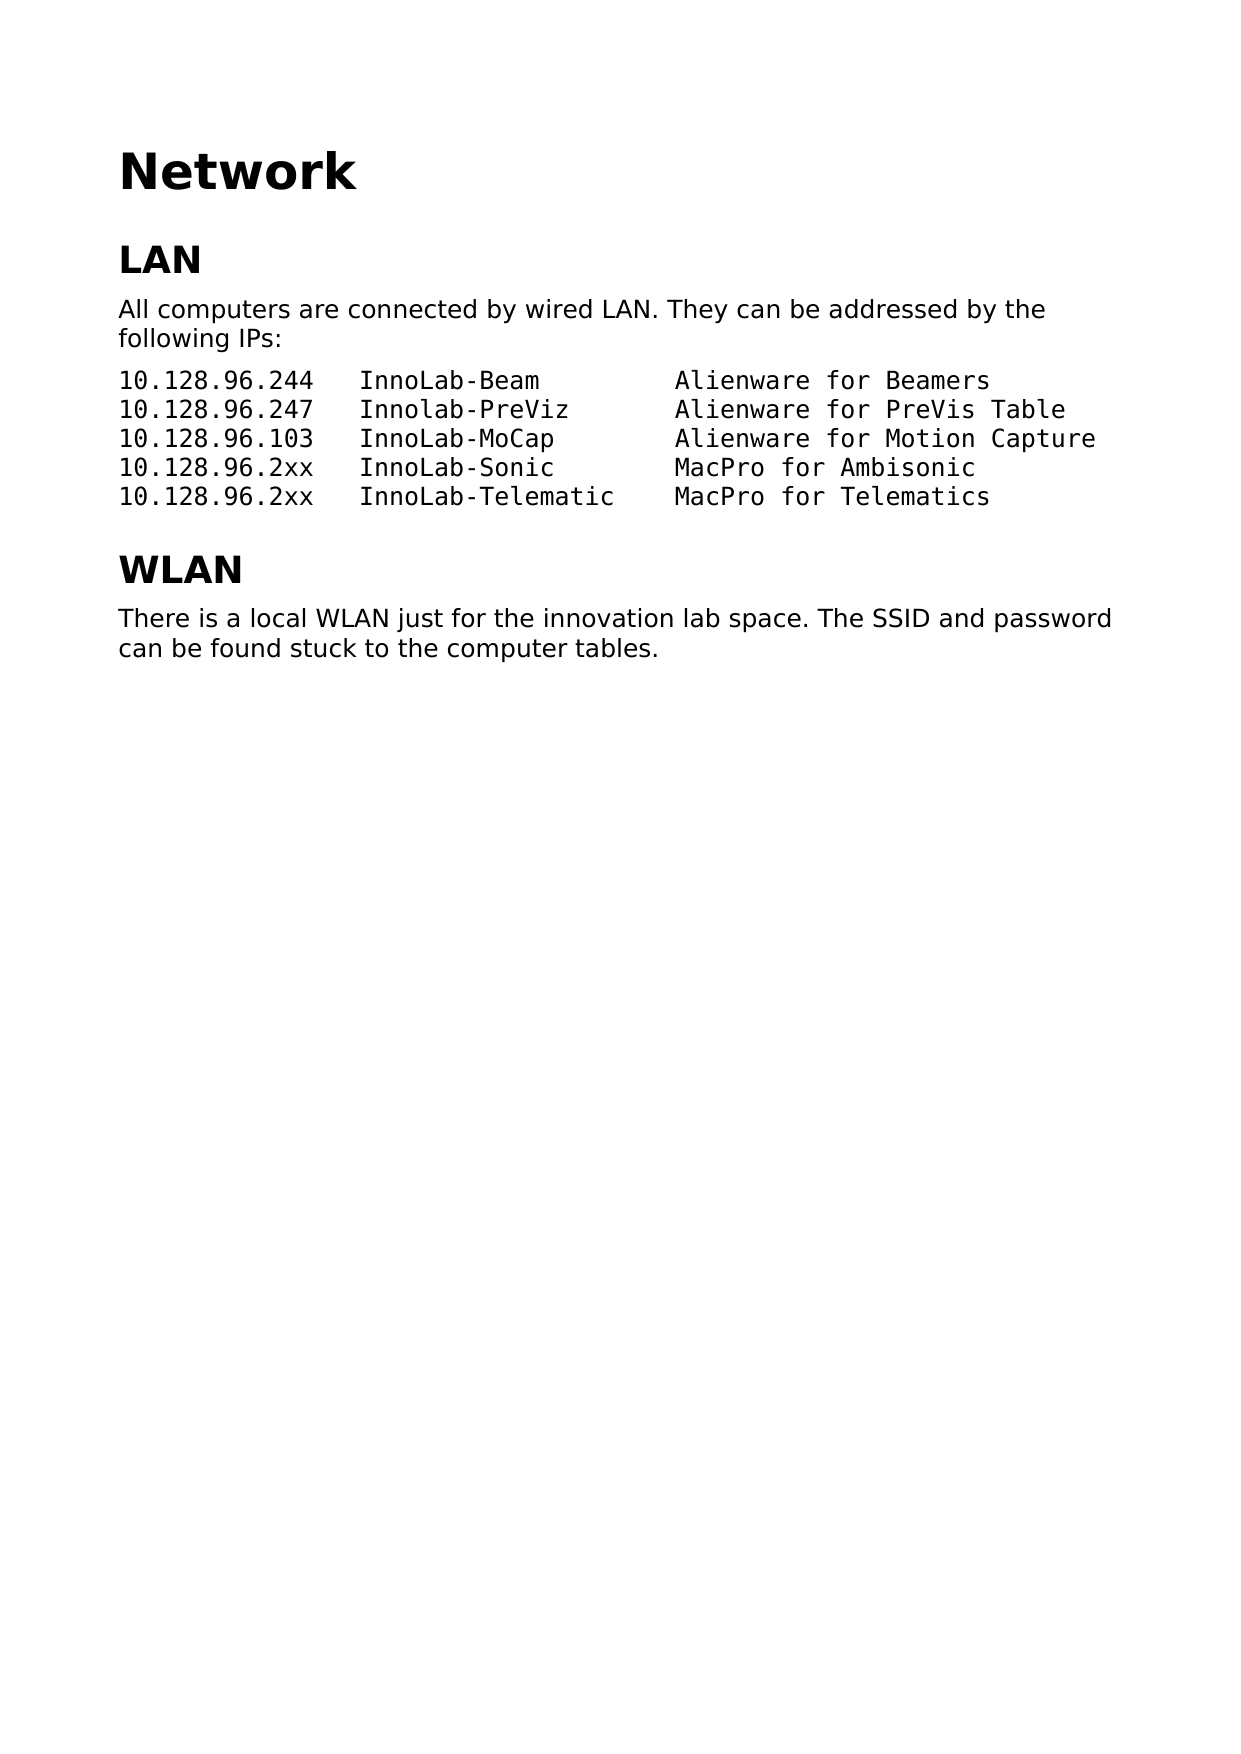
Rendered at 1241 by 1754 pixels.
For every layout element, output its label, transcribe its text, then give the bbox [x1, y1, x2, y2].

text 10.128.96.244 InnoLab-Beam Alienware for Beamers 10.128.96.247 Innolab-PreViz Alienware for PreVis Table 10.128.96.103 InnoLab-MoCap Alienware for Motion Capture 10.128.96.2xx InnoLab-Sonic MacPro for Ambisonic 10.128.96.2xx InnoLab-Telematic MacPro for Telematics [118, 366, 1122, 512]
subtitle WLAN [118, 548, 1122, 592]
subtitle LAN [118, 239, 1122, 282]
text All computers are connected by wired LAN. They can be addressed by the following IPs: [118, 295, 1122, 353]
subtitle Network [118, 143, 1122, 201]
text There is a local WLAN just for the innovation lab space. The SSID and password can be found stuck to the computer tables. [118, 604, 1122, 663]
